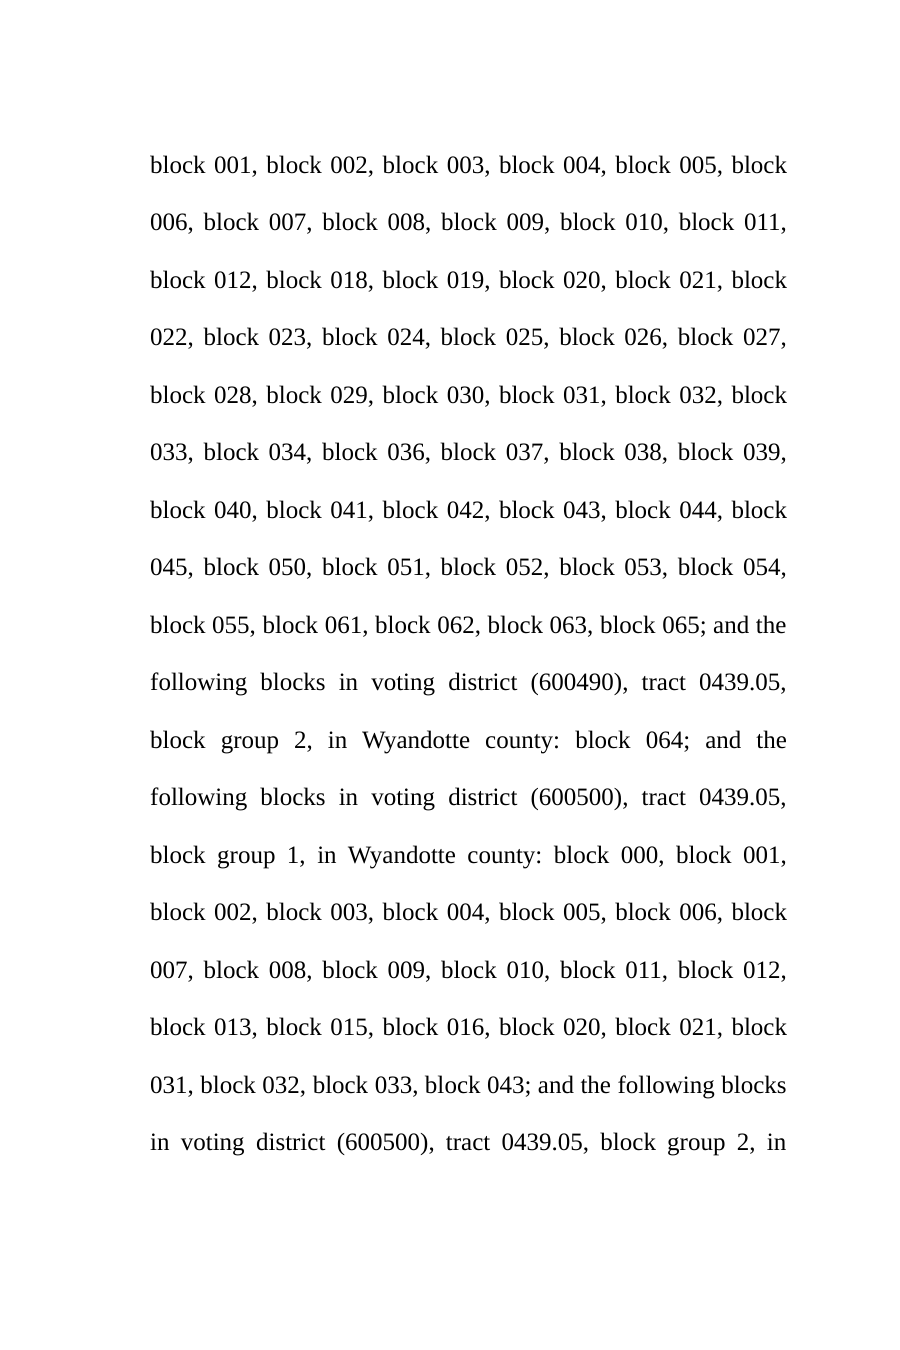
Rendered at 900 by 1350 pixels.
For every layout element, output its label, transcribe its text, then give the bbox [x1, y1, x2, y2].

text block 001, block 002, block 003, block 004, block 005, block 006, block 007, block 008, block 009, block 010, block 011, block 012, block 018, block 019, block 020, block 021, block 022, block 023, block 024, block 025, block 026, block 027, block 028, block 029, block 030, block 031, block 032, block 033, block 034, block 036, block 037, block 038, block 039, block 040, block 041, block 042, block 043, block 044, block 045, block 050, block 051, block 052, block 053, block 054, block 055, block 061, block 062, block 063, block 065; and the following blocks in voting district (600490), tract 0439.05, block group 2, in Wyandotte county: block 064; and the following blocks in voting district (600500), tract 0439.05, block group 1, in Wyandotte county: block 000, block 001, block 002, block 003, block 004, block 005, block 006, block 007, block 008, block 009, block 010, block 011, block 012, block 013, block 015, block 016, block 020, block 021, block 031, block 032, block 033, block 043; and the following blocks in voting district (600500), tract 0439.05, block group 2, in [150, 150, 787, 1156]
